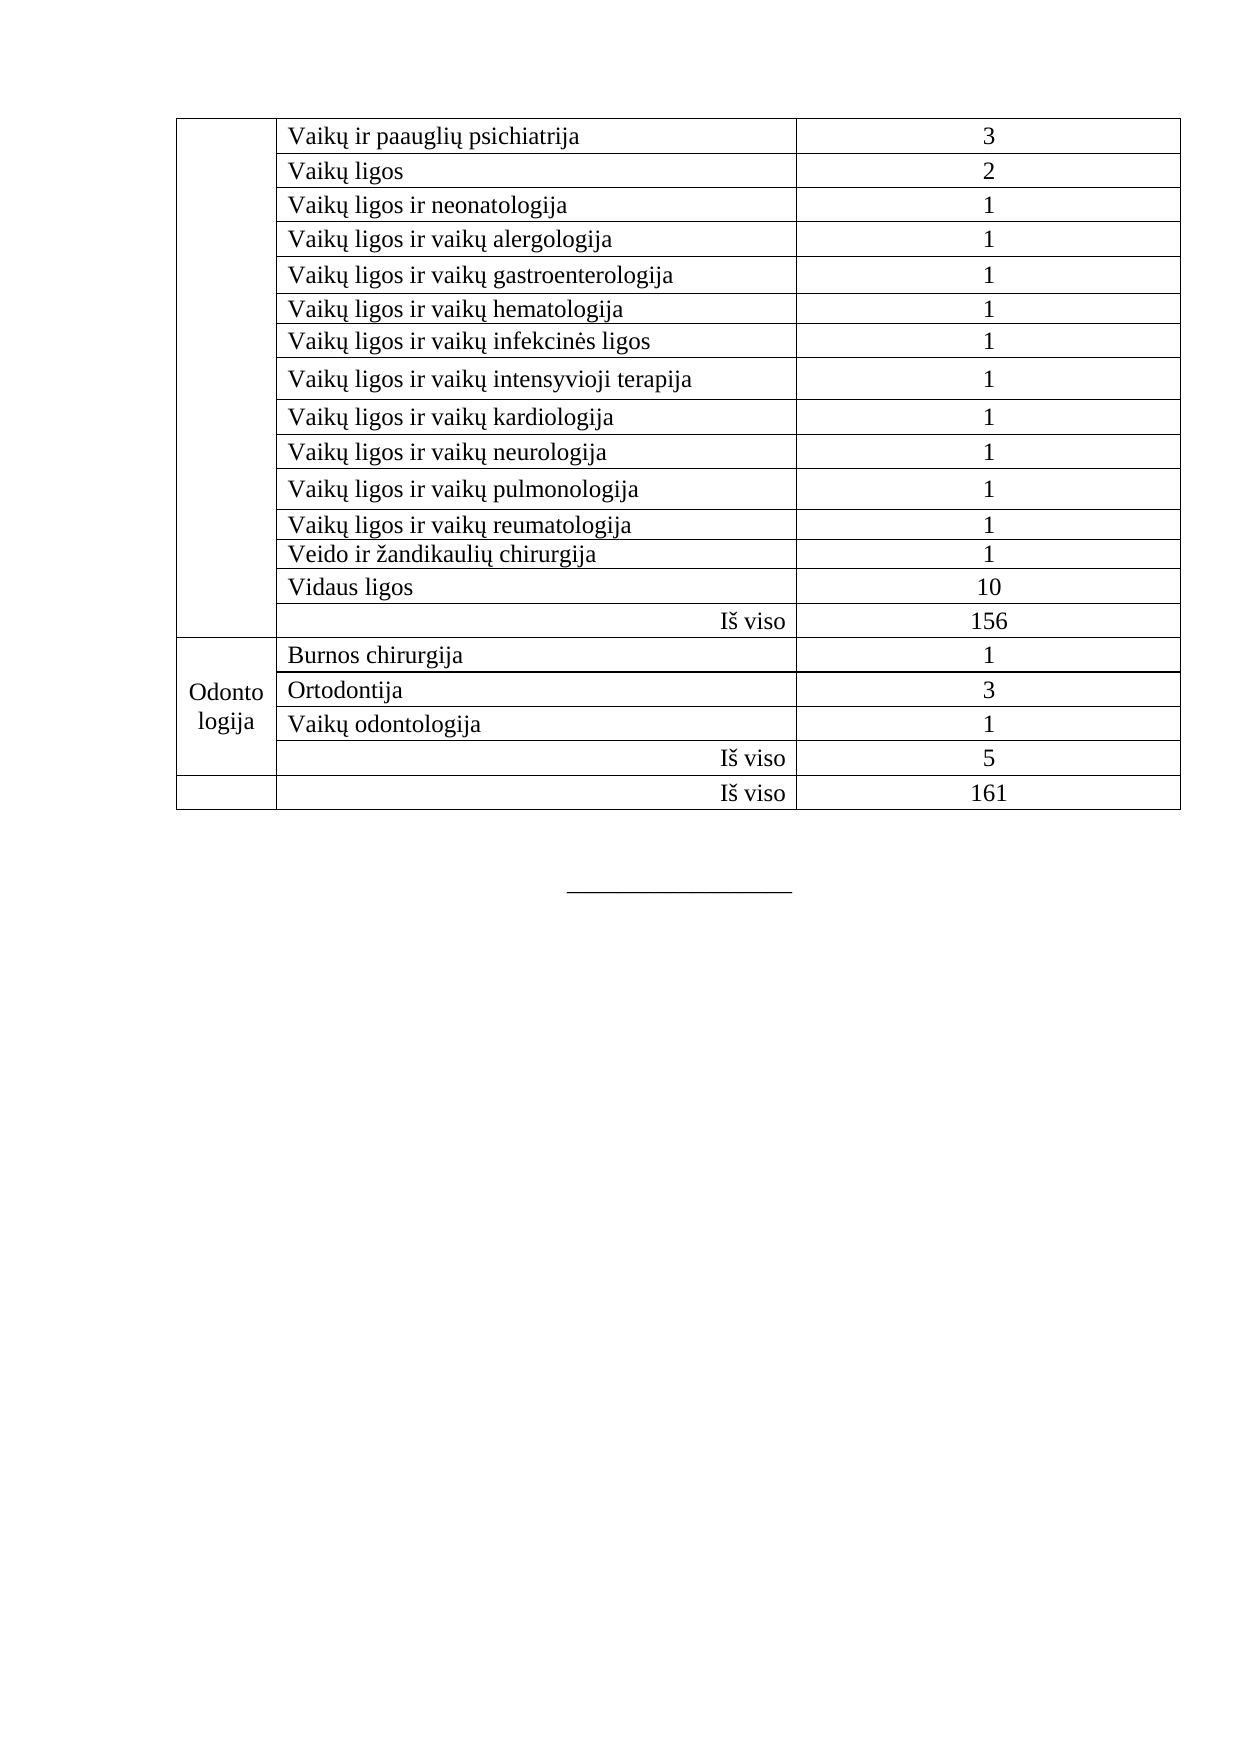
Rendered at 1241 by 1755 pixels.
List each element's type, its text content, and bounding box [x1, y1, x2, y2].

table_cell [177, 119, 276, 637]
table_cell 1 [797, 400, 1180, 433]
table_cell Vidaus ligos [277, 569, 796, 603]
table_cell Burnos chirurgija [277, 638, 796, 671]
table_cell 1 [797, 222, 1180, 256]
table_cell 10 [797, 569, 1180, 603]
table_cell Vaikų ligos ir vaikų neurologija [277, 435, 796, 468]
table_cell 1 [797, 188, 1180, 221]
table_cell Vaikų ligos ir vaikų gastroenterologija [277, 257, 796, 293]
table_cell Iš viso [277, 741, 796, 774]
table_cell [177, 776, 276, 809]
table_cell 1 [797, 469, 1180, 509]
table_cell 1 [797, 294, 1180, 323]
table_cell 1 [797, 707, 1180, 740]
table_cell Vaikų ir paauglių psichiatrija [277, 119, 796, 152]
table_cell Vaikų ligos ir vaikų intensyvioji terapija [277, 358, 796, 399]
table_cell 1 [797, 510, 1180, 538]
table_cell Vaikų ligos ir vaikų alergologija [277, 222, 796, 256]
table_cell Ortodontija [277, 673, 796, 706]
table_cell 1 [797, 540, 1180, 568]
table_cell 2 [797, 154, 1180, 187]
table_cell Vaikų ligos ir vaikų infekcinės ligos [277, 324, 796, 357]
table_cell 156 [797, 604, 1180, 637]
table_cell 1 [797, 257, 1180, 293]
table_cell Veido ir žandikaulių chirurgija [277, 540, 796, 568]
table_cell 3 [797, 119, 1180, 152]
table_cell 3 [797, 673, 1180, 706]
table_cell Iš viso [277, 604, 796, 637]
table_cell Vaikų odontologija [277, 707, 796, 740]
table_cell 1 [797, 358, 1180, 399]
table_cell 1 [797, 435, 1180, 468]
table_cell 1 [797, 638, 1180, 671]
table_cell Iš viso [277, 776, 796, 809]
table_cell 161 [797, 776, 1180, 809]
table_cell Odontologija [177, 638, 276, 774]
text __________________ [177, 867, 1181, 896]
table_cell Vaikų ligos ir vaikų pulmonologija [277, 469, 796, 509]
table_cell Vaikų ligos ir vaikų kardiologija [277, 400, 796, 433]
table_cell Vaikų ligos ir neonatologija [277, 188, 796, 221]
table_cell Vaikų ligos ir vaikų hematologija [277, 294, 796, 323]
table_cell Vaikų ligos ir vaikų reumatologija [277, 510, 796, 538]
table_cell 5 [797, 741, 1180, 774]
table_cell Vaikų ligos [277, 154, 796, 187]
table_cell 1 [797, 324, 1180, 357]
